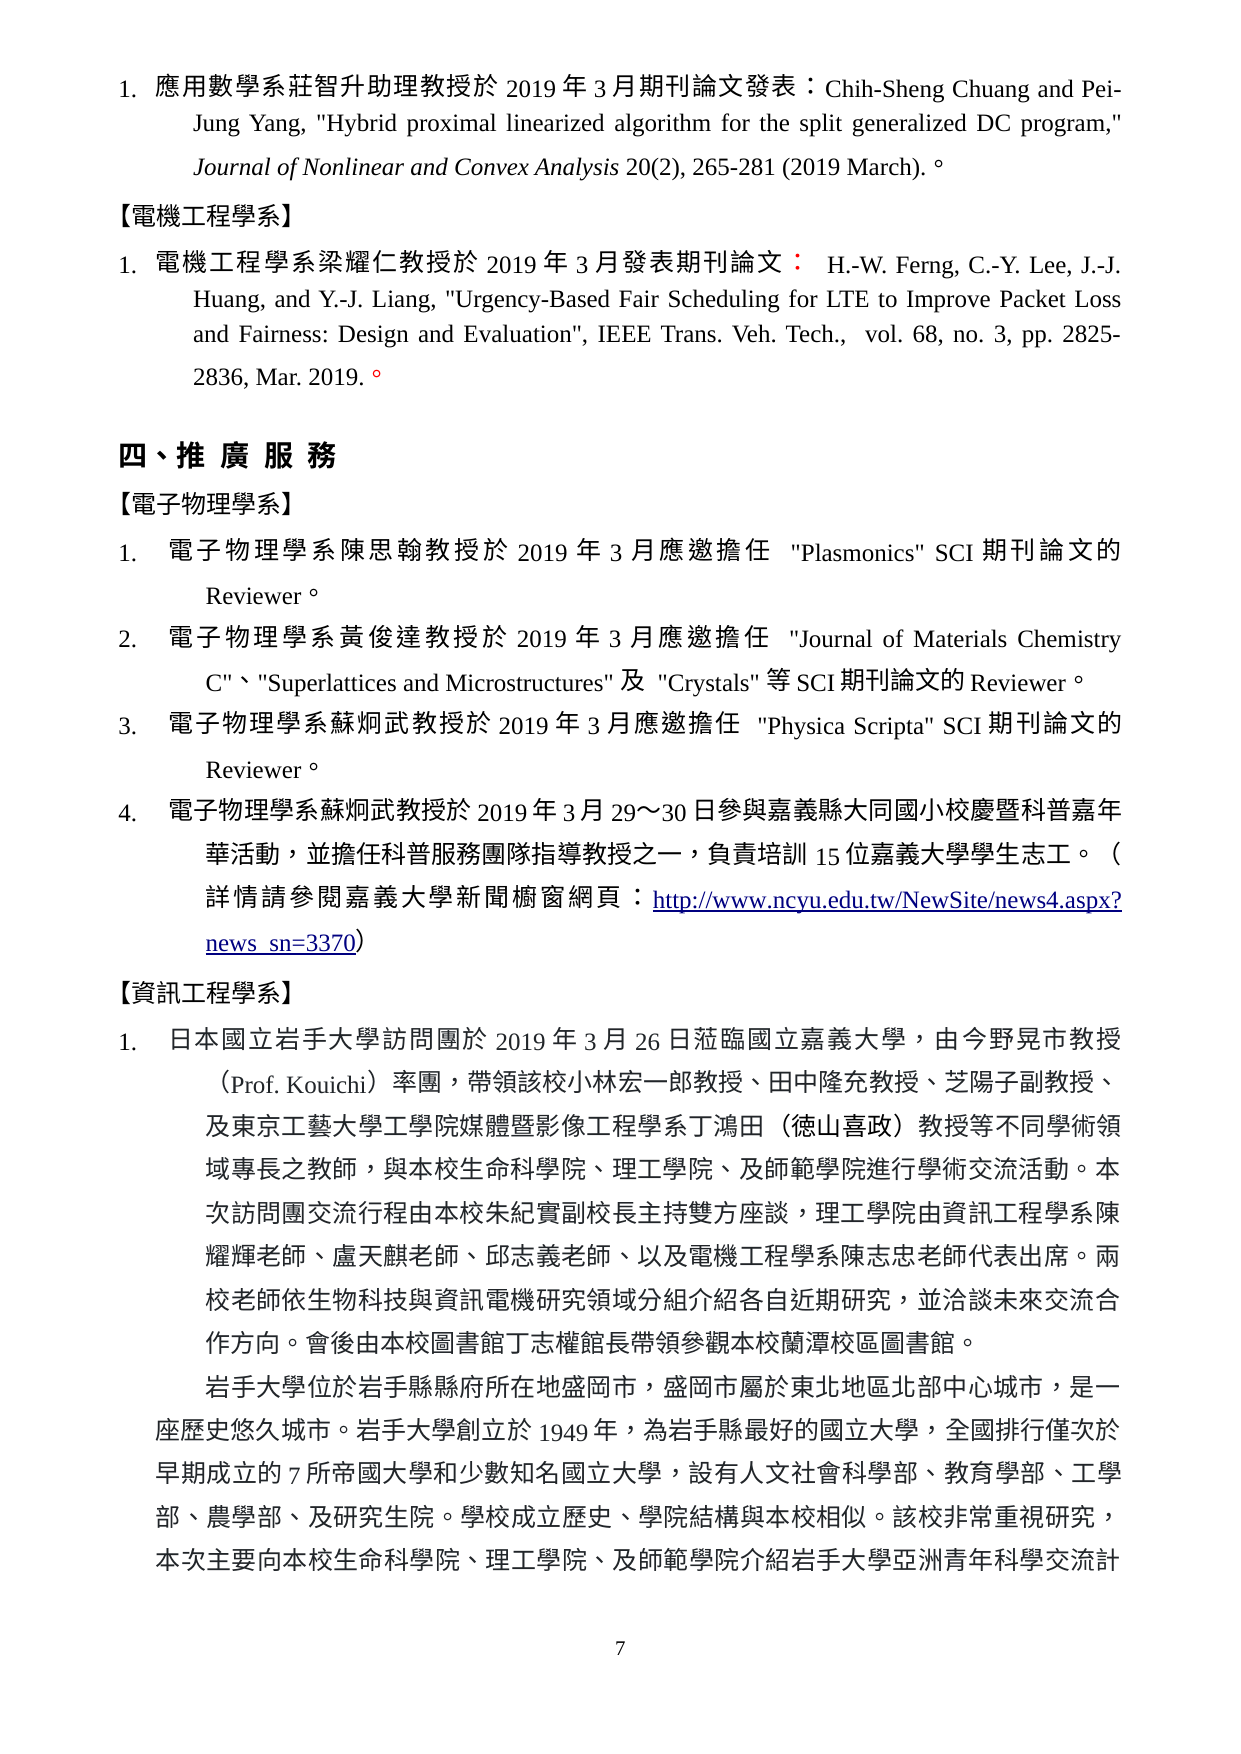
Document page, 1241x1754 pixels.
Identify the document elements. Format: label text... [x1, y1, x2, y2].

list 應用數學系莊智升助理教授於2019年3月期刊論文發表：Chih-Sheng Chuang and Pei-Jung Yang, "Hybrid proximal linearized algorithm for the split generalized DC program," Journal of Nonlinear and Convex Analysis 20(2), 265-281 (2019 March).。 [118, 66, 1122, 180]
list 電子物理學系陳思翰教授於2019年3月應邀擔任 "Plasmonics" SCI期刊論文的Reviewer。 [118, 530, 1122, 610]
text 【電機工程學系】 [106, 197, 1122, 233]
text 四、推 廣 服 務 [118, 433, 1122, 475]
list 日本國立岩手大學訪問團於2019年3月26日蒞臨國立嘉義大學，由今野晃市教授（Prof. Kouichi）率團，帶領該校小林宏一郎教授、田中隆充教授、芝陽子副教授、及東京工藝大學工學院媒體暨影像工程學系丁鴻田（徳山喜政）教授等不同學術領域專長之教師，與本校生命科學院、理工學院、及師範學院進行學術交流活動。本次訪問團交流行程由本校朱紀實副校長主持雙方座談，理工學院由資訊工程學系陳耀輝老師、盧天麒老師、邱志義老師、以及電機工程學系陳志忠老師代表出席。兩校老師依生物科技與資訊電機研究領域分組介紹各自近期研究，並洽談未來交流合作方向。會後由本校圖書館丁志權館長帶領參觀本校蘭潭校區圖書館。 [118, 1019, 1122, 1360]
text 【電子物理學系】 [106, 484, 1122, 521]
text 【資訊工程學系】 [106, 974, 1122, 1010]
list 電子物理學系蘇炯武教授於2019年3月應邀擔任 "Physica Scripta" SCI期刊論文的Reviewer。 [118, 704, 1122, 783]
list 電子物理學系黃俊達教授於2019年3月應邀擔任 "Journal of Materials Chemistry C"、"Superlattices and Microstructures" 及 "Crystals" 等SCI期刊論文的Reviewer。 [118, 617, 1122, 697]
list 電子物理學系蘇炯武教授於2019年3月29～30日參與嘉義縣大同國小校慶暨科普嘉年華活動，並擔任科普服務團隊指導教授之一，負責培訓15位嘉義大學學生志工。（詳情請參閱嘉義大學新聞櫥窗網頁：http://www.ncyu.edu.tw/NewSite/news4.aspx?news_sn=3370） [118, 791, 1122, 957]
text 岩手大學位於岩手縣縣府所在地盛岡市，盛岡市屬於東北地區北部中心城市，是一座歷史悠久城市。岩手大學創立於1949年，為岩手縣最好的國立大學，全國排行僅次於早期成立的7所帝國大學和少數知名國立大學，設有人文社會科學部、教育學部、工學部、農學部、及研究生院。學校成立歷史、學院結構與本校相似。該校非常重視研究，本次主要向本校生命科學院、理工學院、及師範學院介紹岩手大學亞洲青年科學交流計 [155, 1367, 1122, 1577]
list 電機工程學系梁耀仁教授於2019年3月發表期刊論文： H.-W. Ferng, C.-Y. Lee, J.-J. Huang, and Y.-J. Liang, "Urgency-Based Fair Scheduling for LTE to Improve Packet Loss and Fairness: Design and Evaluation", IEEE Trans. Veh. Tech., vol. 68, no. 3, pp. 2825-2836, Mar. 2019.。 [118, 242, 1122, 391]
